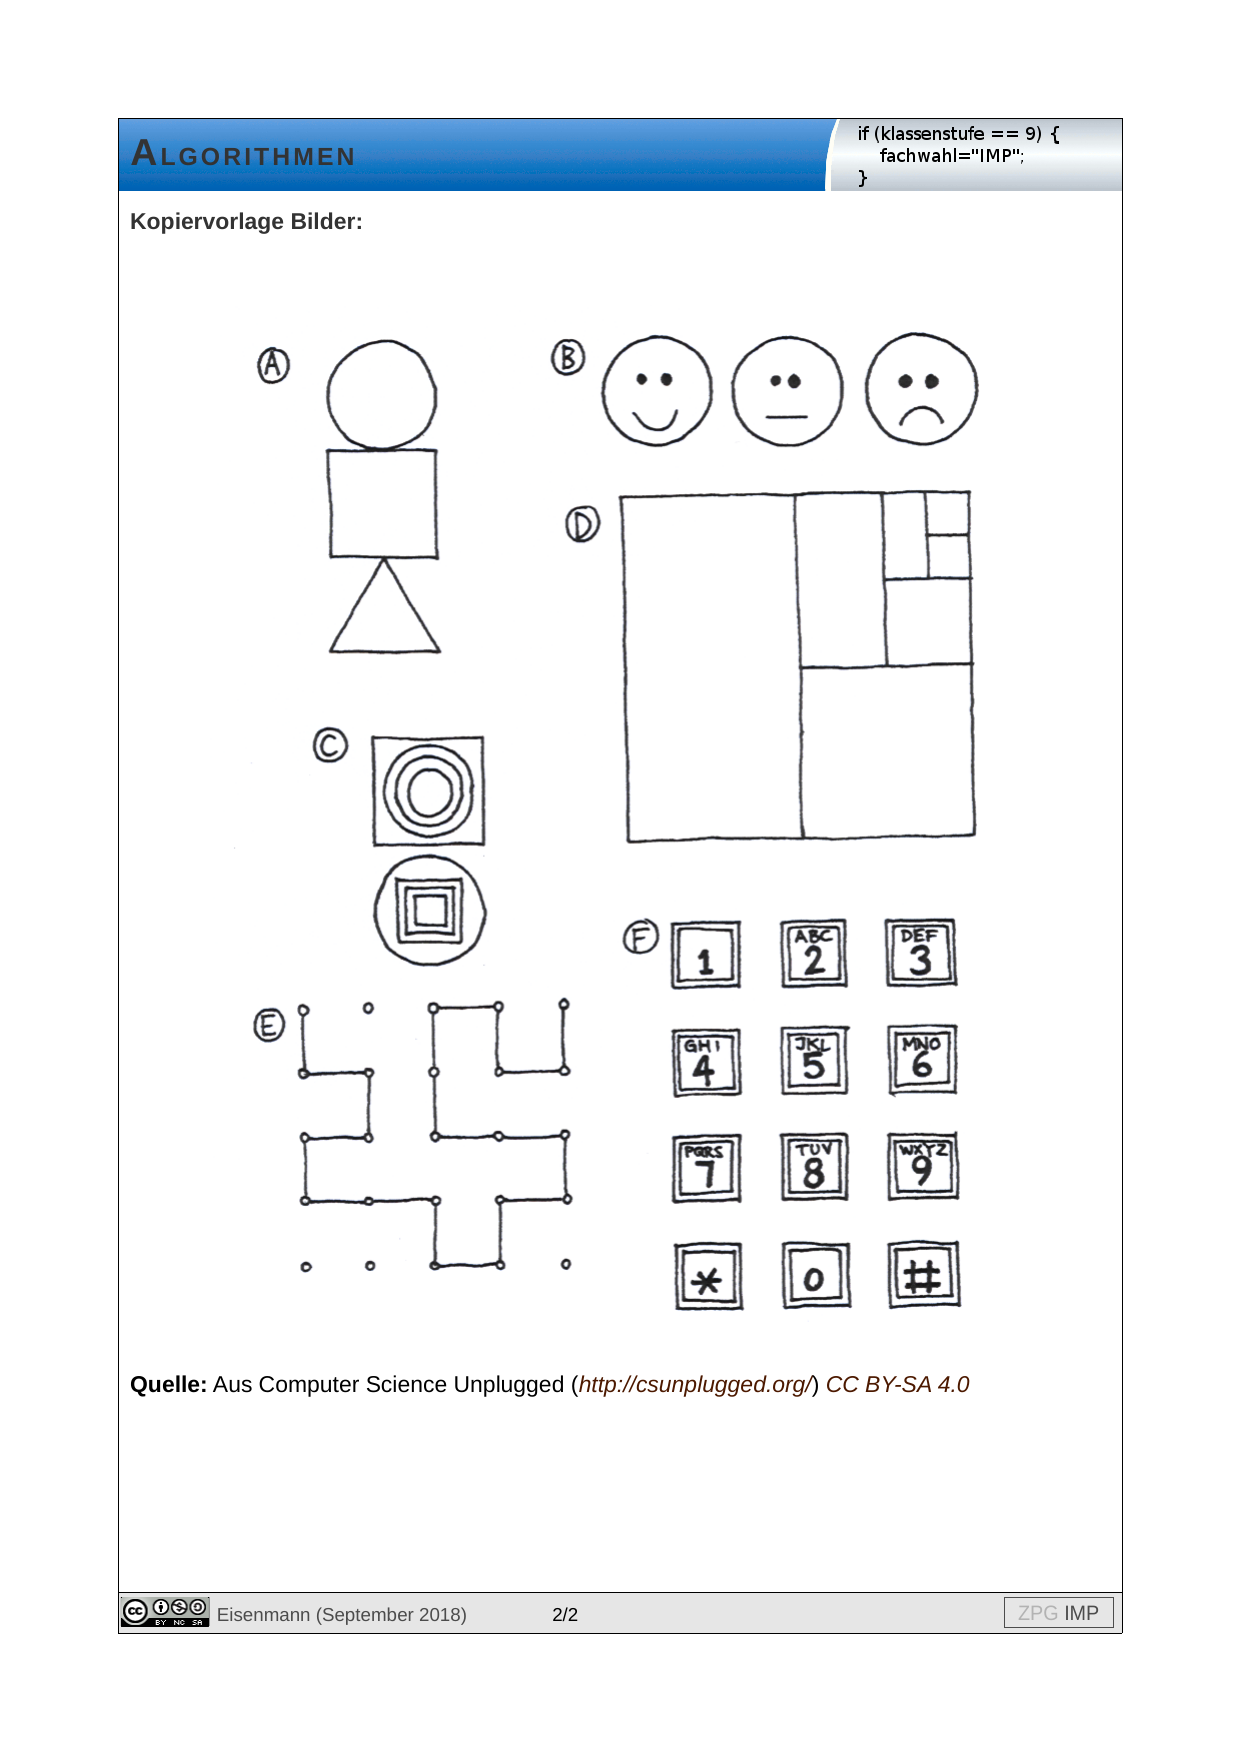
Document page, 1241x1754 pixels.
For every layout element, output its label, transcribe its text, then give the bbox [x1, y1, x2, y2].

text Quelle: Aus Computer Science Unplugged (http://csunplugged.org/) CC BY-SA 4.0 [130, 1371, 1110, 1397]
picture [204, 305, 1002, 1327]
picture [119, 119, 1122, 191]
text Kopiervorlage Bilder: [130, 208, 1110, 235]
picture [120, 1597, 210, 1627]
